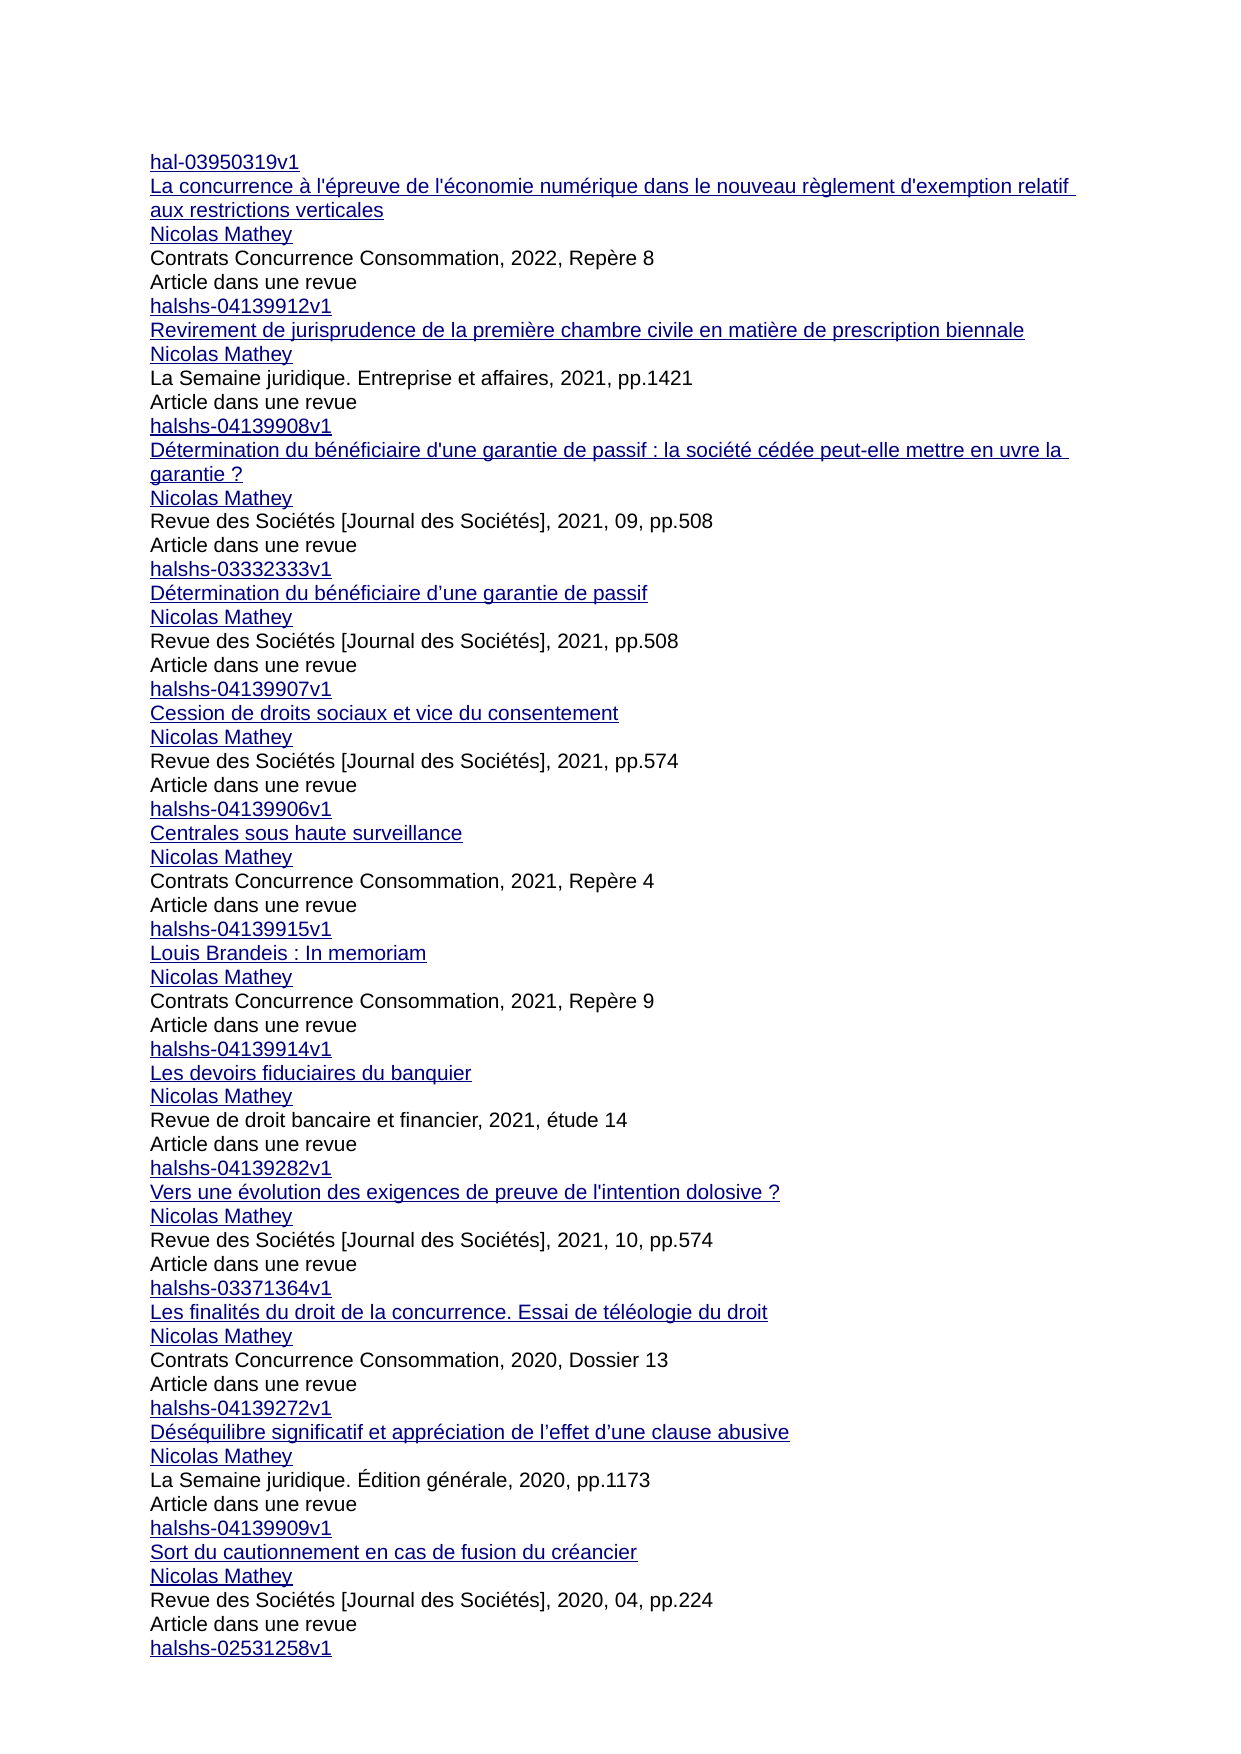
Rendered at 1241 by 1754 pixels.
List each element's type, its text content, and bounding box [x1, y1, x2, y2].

table_cell La concurrence à l'épreuve de l'économie numérique dans le nouveau règlement d'exemption relatif aux restrictions verticales Nicolas Mathey Contrats Concurrence Consommation, 2022, Repère 8 Article dans une revue halshs-04139912v1 [150, 174, 1090, 318]
table_cell Les devoirs fiduciaires du banquier Nicolas Mathey Revue de droit bancaire et financier, 2021, étude 14 Article dans une revue halshs-04139282v1 [150, 1060, 1090, 1180]
table_cell Les finalités du droit de la concurrence. Essai de téléologie du droit Nicolas Mathey Contrats Concurrence Consommation, 2020, Dossier 13 Article dans une revue halshs-04139272v1 [150, 1300, 1090, 1420]
table_cell Détermination du bénéficiaire d'une garantie de passif : la société cédée peut-elle mettre en uvre la garantie ? Nicolas Mathey Revue des Sociétés [Journal des Sociétés], 2021, 09, pp.508 Article dans une revue halshs-03332333v1 [150, 438, 1090, 581]
table_cell Centrales sous haute surveillance Nicolas Mathey Contrats Concurrence Consommation, 2021, Repère 4 Article dans une revue halshs-04139915v1 [150, 821, 1090, 941]
table_cell Détermination du bénéficiaire d’une garantie de passif Nicolas Mathey Revue des Sociétés [Journal des Sociétés], 2021, pp.508 Article dans une revue halshs-04139907v1 [150, 581, 1090, 701]
table_cell hal-03950319v1 [150, 150, 1090, 174]
table_cell Louis Brandeis : In memoriam Nicolas Mathey Contrats Concurrence Consommation, 2021, Repère 9 Article dans une revue halshs-04139914v1 [150, 941, 1090, 1060]
table_cell Revirement de jurisprudence de la première chambre civile en matière de prescription biennale Nicolas Mathey La Semaine juridique. Entreprise et affaires, 2021, pp.1421 Article dans une revue halshs-04139908v1 [150, 318, 1090, 437]
table_cell Vers une évolution des exigences de preuve de l'intention dolosive ? Nicolas Mathey Revue des Sociétés [Journal des Sociétés], 2021, 10, pp.574 Article dans une revue halshs-03371364v1 [150, 1180, 1090, 1300]
table_cell Déséquilibre significatif et appréciation de l’effet d’une clause abusive Nicolas Mathey La Semaine juridique. Édition générale, 2020, pp.1173 Article dans une revue halshs-04139909v1 [150, 1420, 1090, 1539]
table_cell Cession de droits sociaux et vice du consentement Nicolas Mathey Revue des Sociétés [Journal des Sociétés], 2021, pp.574 Article dans une revue halshs-04139906v1 [150, 701, 1090, 821]
table_cell Sort du cautionnement en cas de fusion du créancier Nicolas Mathey Revue des Sociétés [Journal des Sociétés], 2020, 04, pp.224 Article dans une revue halshs-02531258v1 [150, 1540, 1090, 1659]
